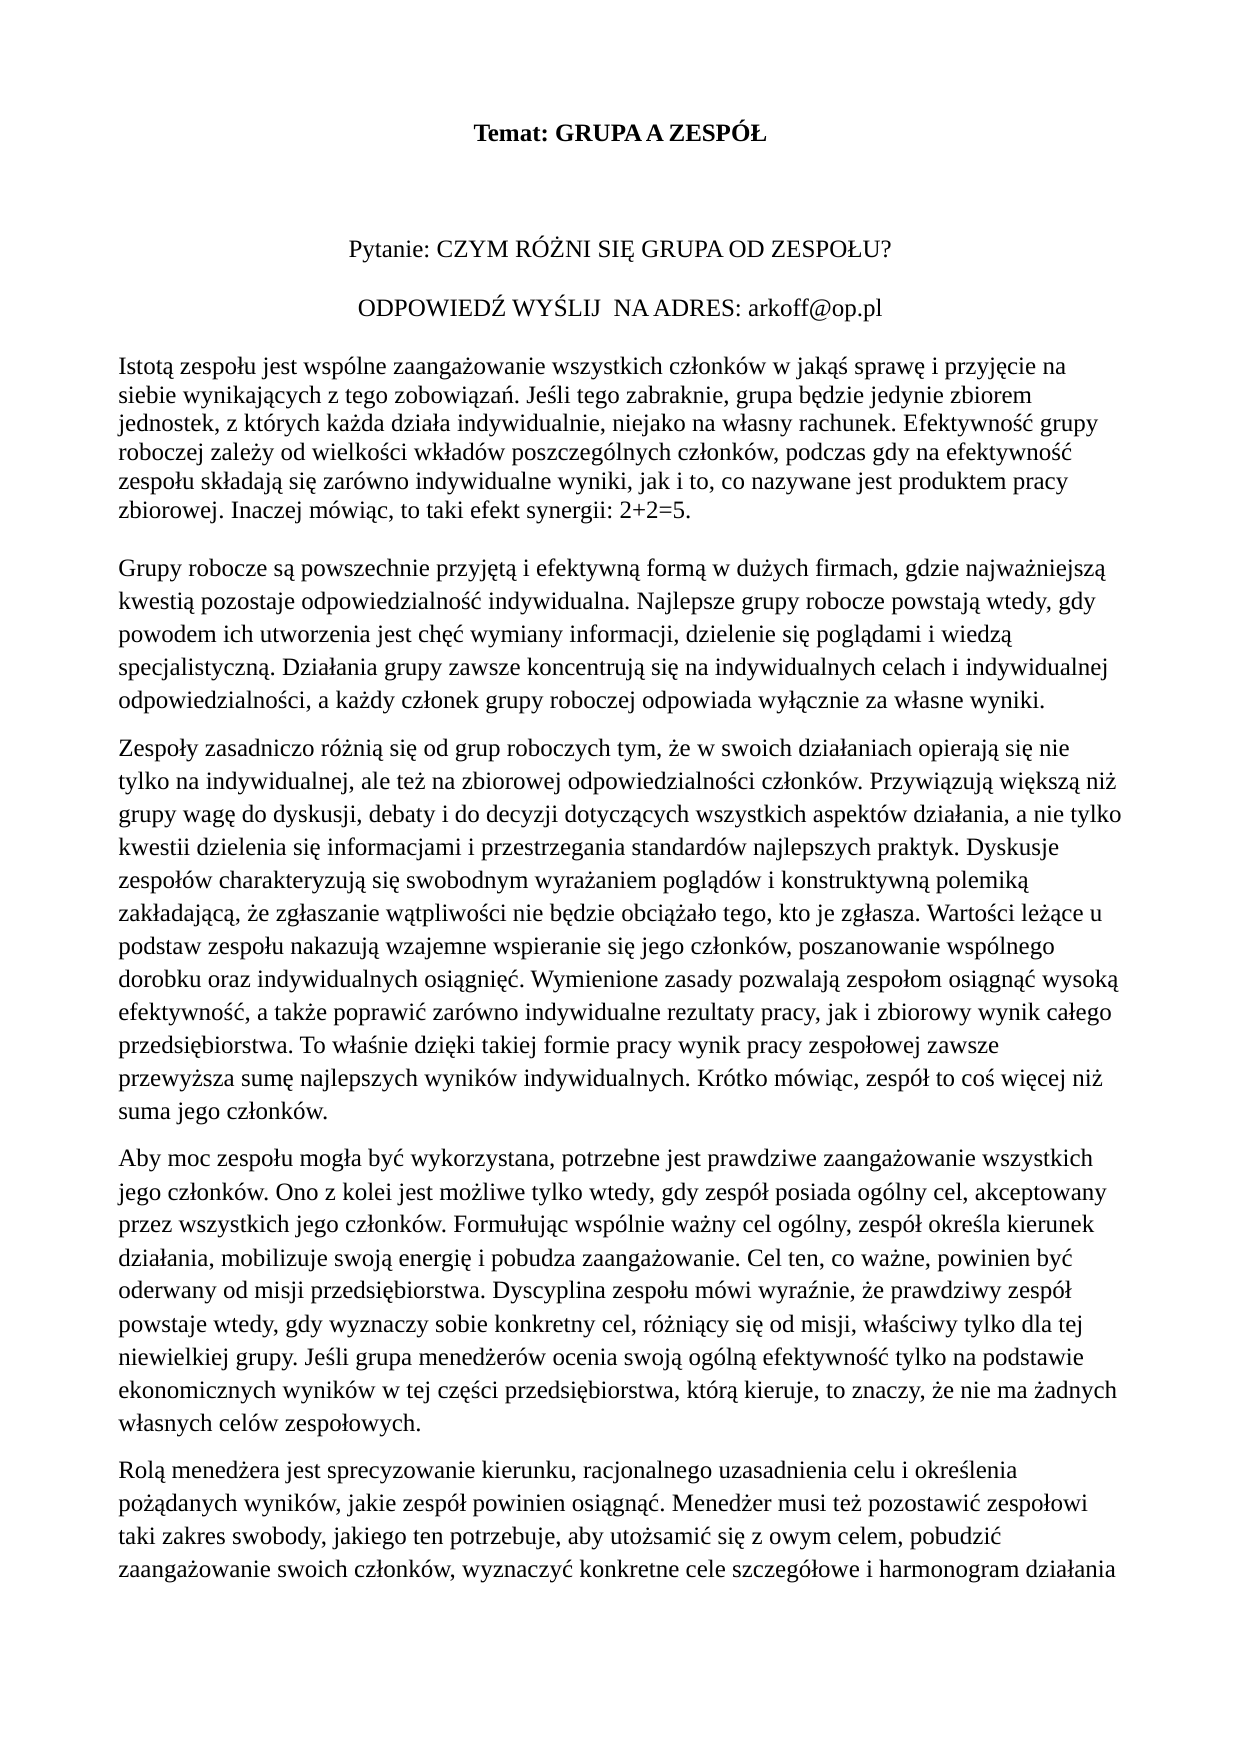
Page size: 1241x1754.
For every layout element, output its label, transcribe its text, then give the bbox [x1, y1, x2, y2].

text Temat: GRUPA A ZESPÓŁ [118, 118, 1122, 147]
text Zespoły zasadniczo różnią się od grup roboczych tym, że w swoich działaniach opierają się nie tylko na indywidualnej, ale też na zbiorowej odpowiedzialności członków. Przywiązują większą niż grupy wagę do dyskusji, debaty i do decyzji dotyczących wszystkich aspektów działania, a nie tylko kwestii dzielenia się informacjami i przestrzegania standardów najlepszych praktyk. Dyskusje zespołów charakteryzują się swobodnym wyrażaniem poglądów i konstruktywną polemiką zakładającą, że zgłaszanie wątpliwości nie będzie obciążało tego, kto je zgłasza. Wartości leżące u podstaw zespołu nakazują wzajemne wspieranie się jego członków, poszanowanie wspólnego dorobku oraz indywidualnych osiągnięć. Wymienione zasady pozwalają zespołom osiągnąć wysoką efektywność, a także poprawić zarówno indywidualne rezultaty pracy, jak i zbiorowy wynik całego przedsiębiorstwa. To właśnie dzięki takiej formie pracy wynik pracy zespołowej zawsze przewyższa sumę najlepszych wyników indywidualnych. Krótko mówiąc, zespół to coś więcej niż suma jego członków. [118, 733, 1122, 1125]
text Rolą menedżera jest sprecyzowanie kierunku, racjonalnego uzasadnienia celu i określenia pożądanych wyników, jakie zespół powinien osiągnąć. Menedżer musi też pozostawić zespołowi taki zakres swobody, jakiego ten potrzebuje, aby utożsamić się z owym celem, pobudzić zaangażowanie swoich członków, wyznaczyć konkretne cele szczegółowe i harmonogram działania [118, 1455, 1122, 1583]
text Grupy robocze są powszechnie przyjętą i efektywną formą w dużych firmach, gdzie najważniejszą kwestią pozostaje odpowiedzialność indywidualna. Najlepsze grupy robocze powstają wtedy, gdy powodem ich utworzenia jest chęć wymiany informacji, dzielenie się poglądami i wiedzą specjalistyczną. Działania grupy zawsze koncentrują się na indywidualnych celach i indywidualnej odpowiedzialności, a każdy członek grupy roboczej odpowiada wyłącznie za własne wyniki. [118, 553, 1122, 714]
text Pytanie: CZYM RÓŻNI SIĘ GRUPA OD ZESPOŁU? [118, 234, 1122, 263]
text Aby moc zespołu mogła być wykorzystana, potrzebne jest prawdziwe zaangażowanie wszystkich jego członków. Ono z kolei jest możliwe tylko wtedy, gdy zespół posiada ogólny cel, akceptowany przez wszystkich jego członków. Formułując wspólnie ważny cel ogólny, zespół określa kierunek działania, mobilizuje swoją energię i pobudza zaangażowanie. Cel ten, co ważne, powinien być oderwany od misji przedsiębiorstwa. Dyscyplina zespołu mówi wyraźnie, że prawdziwy zespół powstaje wtedy, gdy wyznaczy sobie konkretny cel, różniący się od misji, właściwy tylko dla tej niewielkiej grupy. Jeśli grupa menedżerów ocenia swoją ogólną efektywność tylko na podstawie ekonomicznych wyników w tej części przedsiębiorstwa, którą kieruje, to znaczy, że nie ma żadnych własnych celów zespołowych. [118, 1143, 1122, 1436]
text ODPOWIEDŹ WYŚLIJ NA ADRES: arkoff@op.pl [118, 293, 1122, 322]
text Istotą zespołu jest wspólne zaangażowanie wszystkich członków w jakąś sprawę i przyjęcie na siebie wynikających z tego zobowiązań. Jeśli tego zabraknie, grupa będzie jedynie zbiorem jednostek, z których każda działa indywidualnie, niejako na własny rachunek. Efektywność grupy roboczej zależy od wielkości wkładów poszczególnych członków, podczas gdy na efektywność zespołu składają się zarówno indywidualne wyniki, jak i to, co nazywane jest produktem pracy zbiorowej. Inaczej mówiąc, to taki efekt synergii: 2+2=5. [118, 351, 1122, 523]
